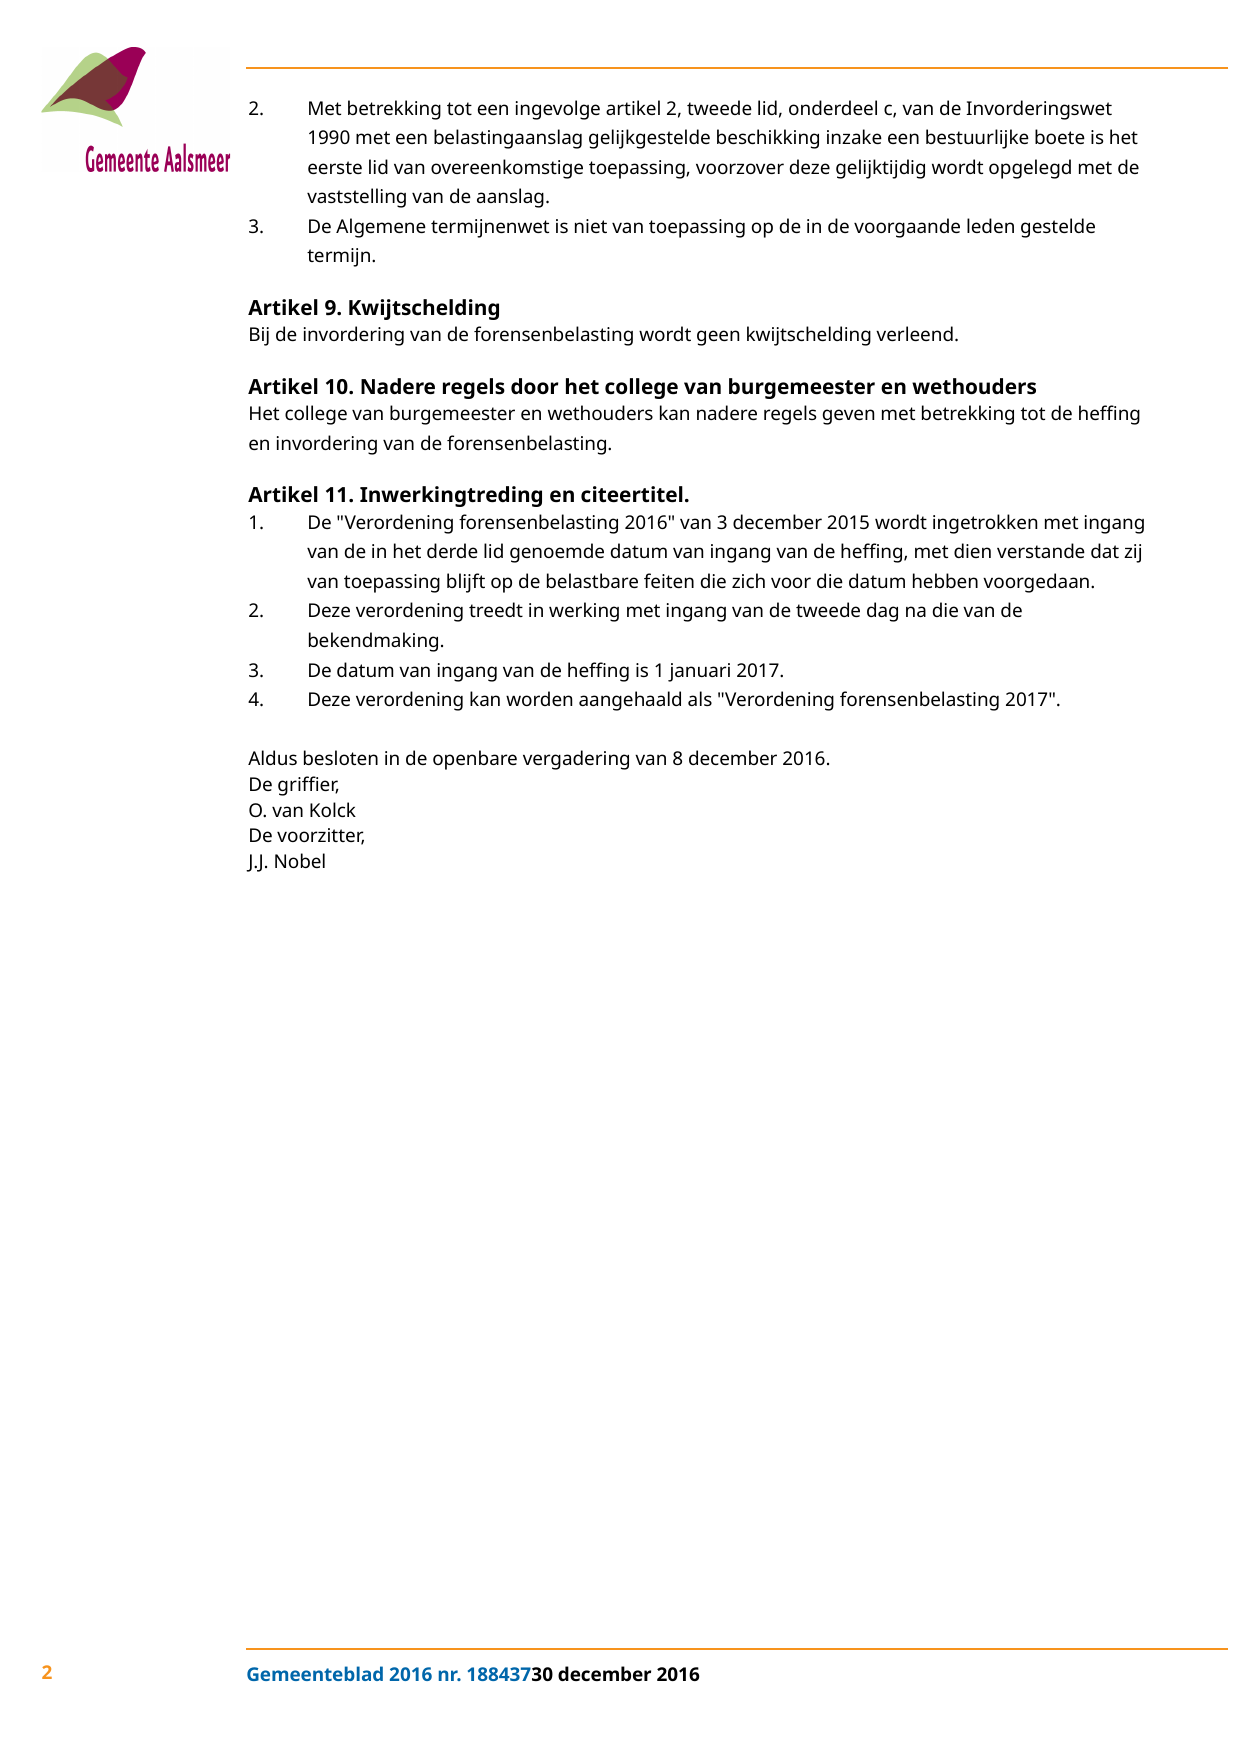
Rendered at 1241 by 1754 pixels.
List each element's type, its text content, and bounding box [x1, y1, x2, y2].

text De voorzitter, [248, 823, 1152, 848]
text O. van Kolck [248, 797, 1152, 823]
list Deze verordening kan worden aangehaald als "Verordening forensenbelasting 2017". [248, 686, 1152, 712]
list De "Verordening forensenbelasting 2016" van 3 december 2015 wordt ingetrokken met ingang van de in het derde lid genoemde datum van ingang van de heffing, met dien verstande dat zij van toepassing blijft op de belastbare feiten die zich voor die datum hebben voorgedaan. [248, 509, 1152, 594]
text Artikel 11. Inwerkingtreding en citeertitel. [248, 480, 1152, 509]
list De Algemene termijnenwet is niet van toepassing op de in de voorgaande leden gestelde termijn. [248, 213, 1152, 268]
list Met betrekking tot een ingevolge artikel 2, tweede lid, onderdeel c, van de Invorderingswet 1990 met een belastingaanslag gelijkgestelde beschikking inzake een bestuurlijke boete is het eerste lid van overeenkomstige toepassing, voorzover deze gelijktijdig wordt opgelegd met de vaststelling van de aanslag. [248, 95, 1152, 209]
list Deze verordening treedt in werking met ingang van de tweede dag na die van de bekendmaking. [248, 598, 1152, 653]
list De datum van ingang van de heffing is 1 januari 2017. [248, 657, 1152, 682]
text Bij de invordering van de forensenbelasting wordt geen kwijtschelding verleend. [248, 322, 1152, 347]
text Artikel 9. Kwijtschelding [248, 293, 1152, 322]
text J.J. Nobel [248, 848, 1152, 874]
picture [41, 47, 231, 172]
text Artikel 10. Nadere regels door het college van burgemeester en wethouders [248, 372, 1152, 400]
text Het college van burgemeester en wethouders kan nadere regels geven met betrekking tot de heffing en invordering van de forensenbelasting. [248, 400, 1152, 456]
text Aldus besloten in de openbare vergadering van 8 december 2016. [248, 746, 1152, 771]
text De griffier, [248, 771, 1152, 797]
